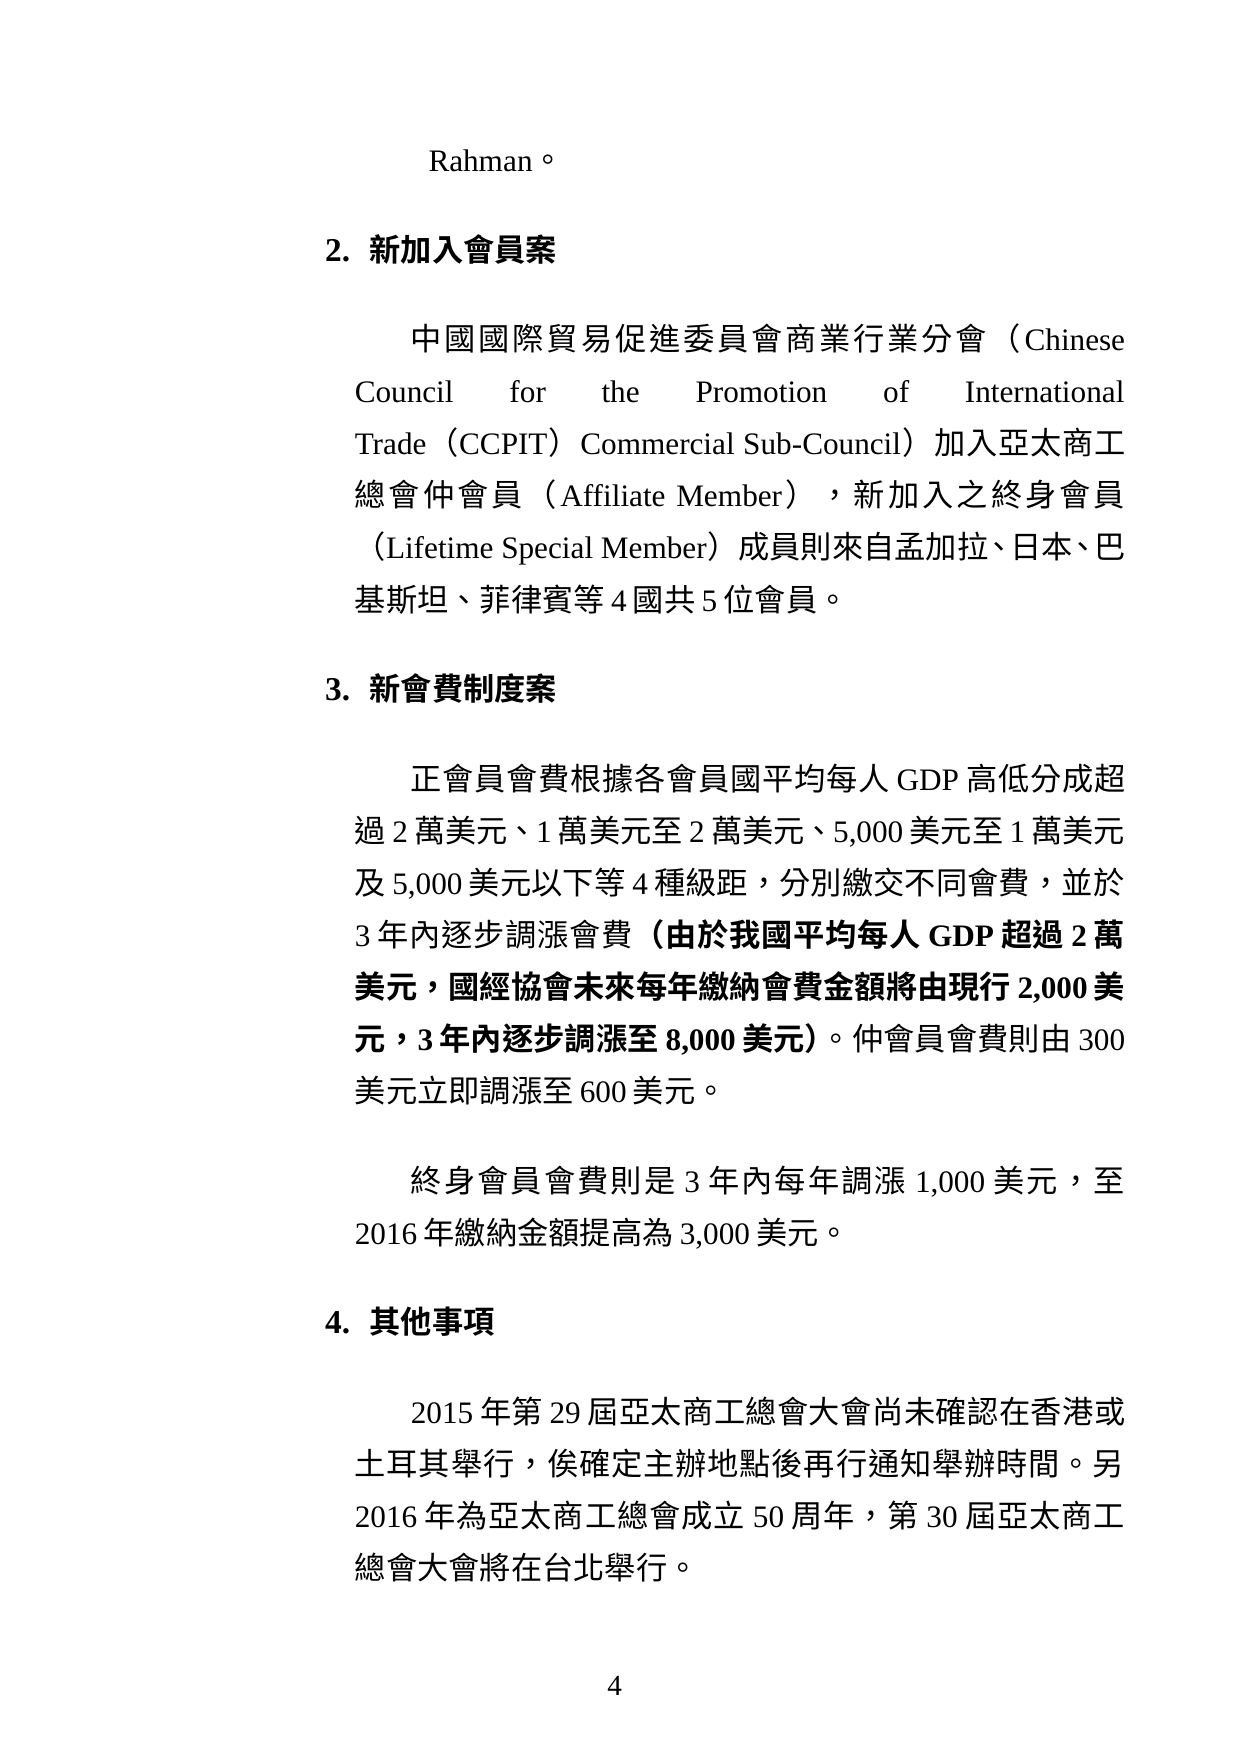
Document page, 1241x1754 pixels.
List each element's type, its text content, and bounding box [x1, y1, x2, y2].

text 2015年第29屆亞太商工總會大會尚未確認在香港或土耳其舉行，俟確定主辦地點後再行通知舉辦時間。另2016年為亞太商工總會成立50周年，第30屆亞太商工總會大會將在台北舉行。 [354, 1382, 1125, 1590]
text 正會員會費根據各會員國平均每人GDP高低分成超過2萬美元、1萬美元至2萬美元、5,000美元至1萬美元及5,000美元以下等4種級距，分別繳交不同會費，並於3年內逐步調漲會費（由於我國平均每人GDP超過2萬美元，國經協會未來每年繳納會費金額將由現行2,000美元，3年內逐步調漲至8,000美元）。仲會員會費則由300美元立即調漲至600美元。 [354, 748, 1125, 1113]
list 其他事項 [325, 1292, 1125, 1344]
text 終身會員會費則是3年內每年調漲1,000美元，至2016年繳納金額提高為3,000美元。 [354, 1151, 1125, 1255]
text 中國國際貿易促進委員會商業行業分會（Chinese Council for the Promotion of International Trade（CCPIT）Commercial Sub-Council）加入亞太商工總會仲會員（Affiliate Member），新加入之終身會員（Lifetime Special Member）成員則來自孟加拉、日本、巴基斯坦、菲律賓等4國共5位會員。 [354, 309, 1125, 621]
list 新加入會員案 [325, 219, 1125, 271]
list 新會費制度案 [325, 659, 1125, 711]
text Rahman。 [354, 130, 1125, 182]
